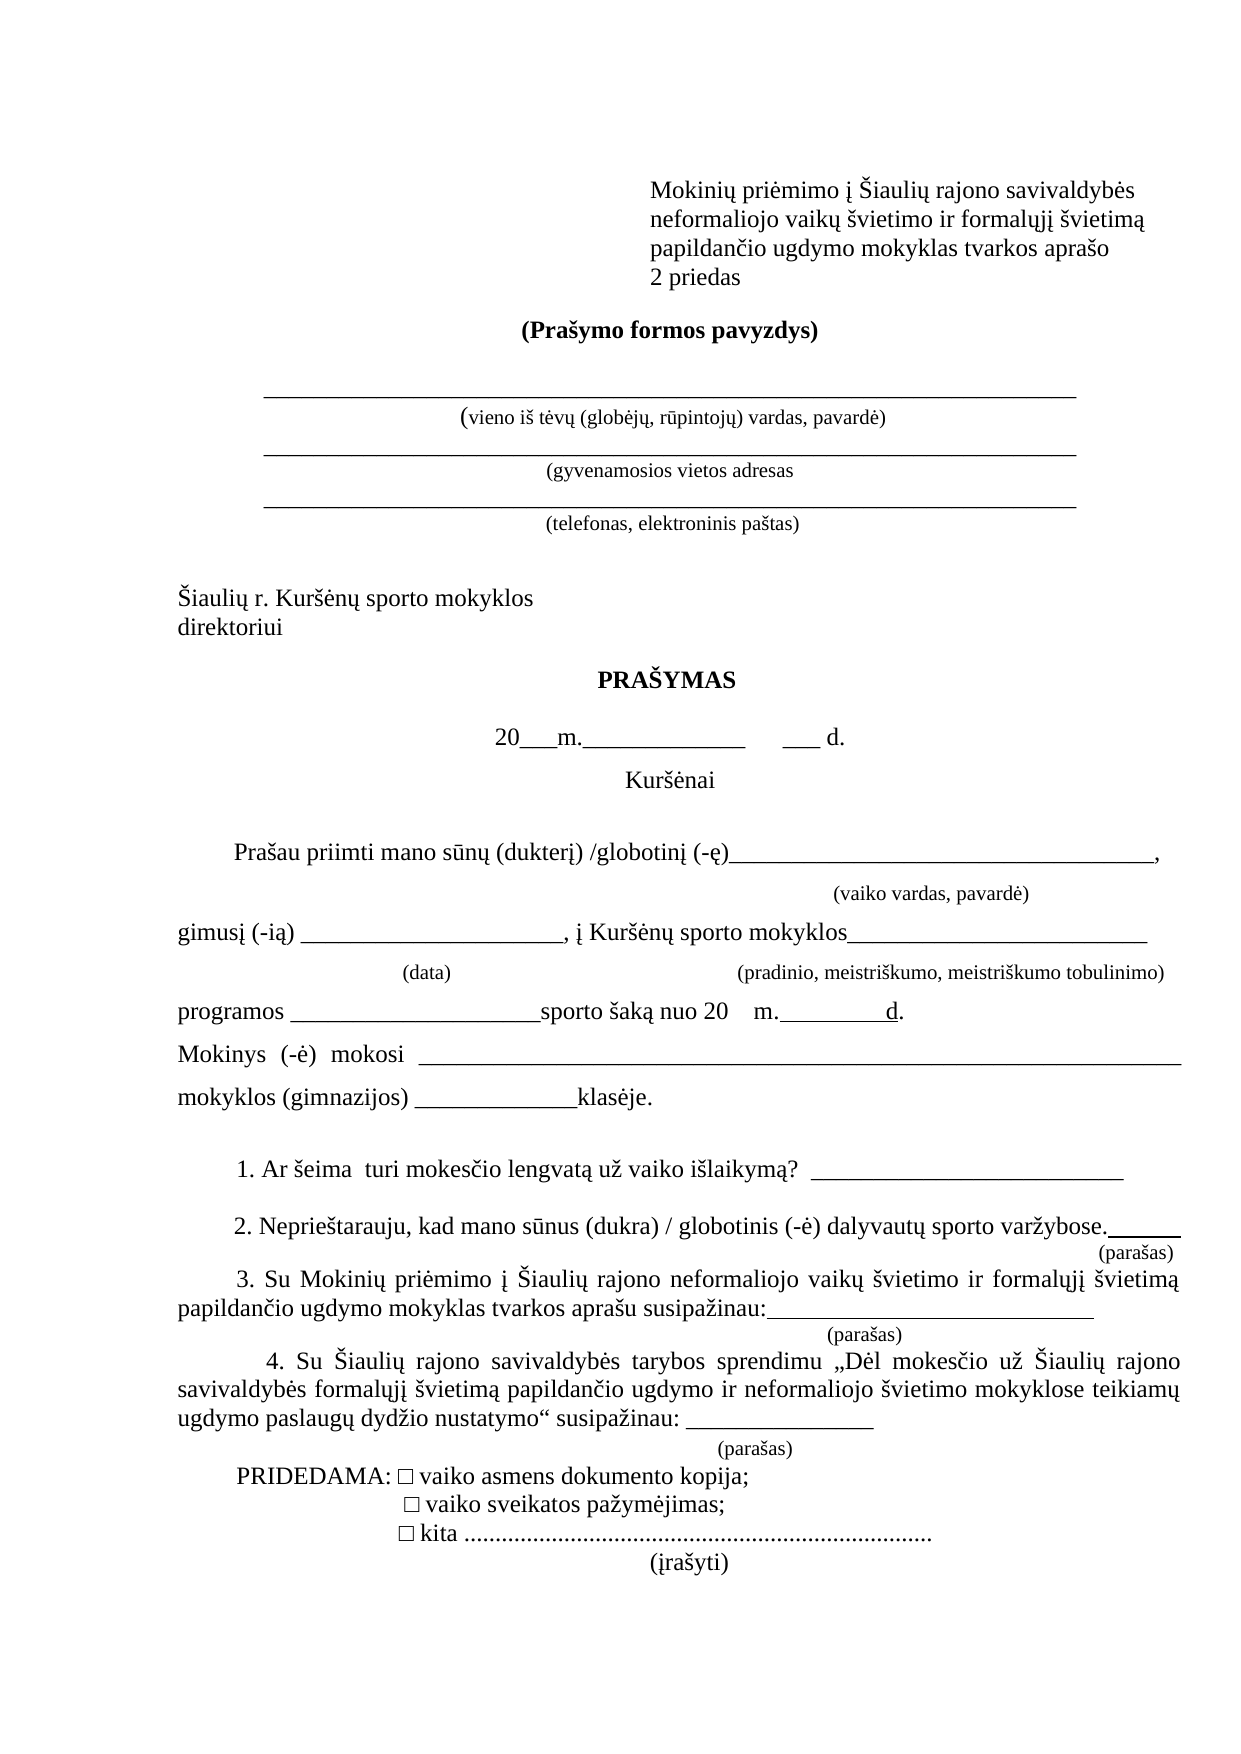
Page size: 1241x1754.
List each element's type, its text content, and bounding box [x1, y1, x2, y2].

text _________________________________________________________________ [158, 430, 1181, 458]
text papildančio ugdymo mokyklas tvarkos aprašo [650, 233, 1181, 262]
text direktoriui [177, 612, 1181, 641]
text (vaiko vardas, pavardė) [158, 881, 1181, 905]
text 2 priedas [177, 262, 1181, 291]
text Mokinių priėmimo į Šiaulių rajono savivaldybės [177, 176, 1181, 204]
text Mokinys (-ė) mokosi _____________________________________________________________ mokyklos (gimnazijos) _____________klasėje. [177, 1039, 1181, 1111]
text neformaliojo vaikų švietimo ir formalųjį švietimą [650, 204, 1181, 233]
text 3. Su Mokinių priėmimo į Šiaulių rajono neformaliojo vaikų švietimo ir formalųjį švietimą papildančio ugdymo mokyklas tvarkos aprašu susipažinau: [177, 1264, 1181, 1322]
text 4. Su Šiaulių rajono savivaldybės tarybos sprendimu „Dėl mokesčio už Šiaulių rajono savivaldybės formalųjį švietimą papildančio ugdymo ir neformaliojo švietimo mokyklose teikiamų ugdymo paslaugų dydžio nustatymo“ susipažinau: _______________ (parašas) [177, 1346, 1181, 1461]
text Kuršėnai [158, 766, 1181, 794]
text (gyvenamosios vietos adresas [158, 458, 1181, 482]
text (data) (pradinio, meistriškumo, meistriškumo tobulinimo) [327, 960, 1181, 984]
text programos ____________________sporto šaką nuo 20 m. d. [177, 996, 1181, 1024]
text (vieno iš tėvų (globėjų, rūpintojų) vardas, pavardė) [158, 401, 1181, 430]
text _________________________________________________________________ [158, 372, 1181, 401]
text (Prašymo formos pavyzdys) [158, 315, 1181, 343]
text 2. Neprieštarauju, kad mano sūnus (dukra) / globotinis (-ė) dalyvautų sporto varžybose. [177, 1211, 1181, 1240]
text (telefonas, elektroninis paštas) [158, 511, 1181, 535]
text □ vaiko sveikatos pažymėjimas; [177, 1489, 1181, 1518]
text 20___m._____________ ___ d. [158, 722, 1181, 751]
text □ kita ........................................................................... [340, 1518, 1181, 1547]
text Prašau priimti mano sūnų (dukterį) /globotinį (-ę)__________________________________, [177, 837, 1181, 866]
text _________________________________________________________________ [158, 482, 1181, 511]
text Šiaulių r. Kuršėnų sporto mokyklos [177, 583, 1181, 612]
text 1. Ar šeima turi mokesčio lengvatą už vaiko išlaikymą? _________________________ [177, 1154, 1181, 1183]
text (įrašyti) [177, 1547, 1181, 1576]
text PRIDEDAMA: □ vaiko asmens dokumento kopija; [177, 1461, 1181, 1489]
text PRAŠYMAS [158, 665, 1181, 694]
text gimusį (-ią) _____________________, į Kuršėnų sporto mokyklos________________________ [177, 917, 1181, 945]
text (parašas) [852, 1240, 1181, 1264]
text (parašas) [177, 1322, 1181, 1346]
